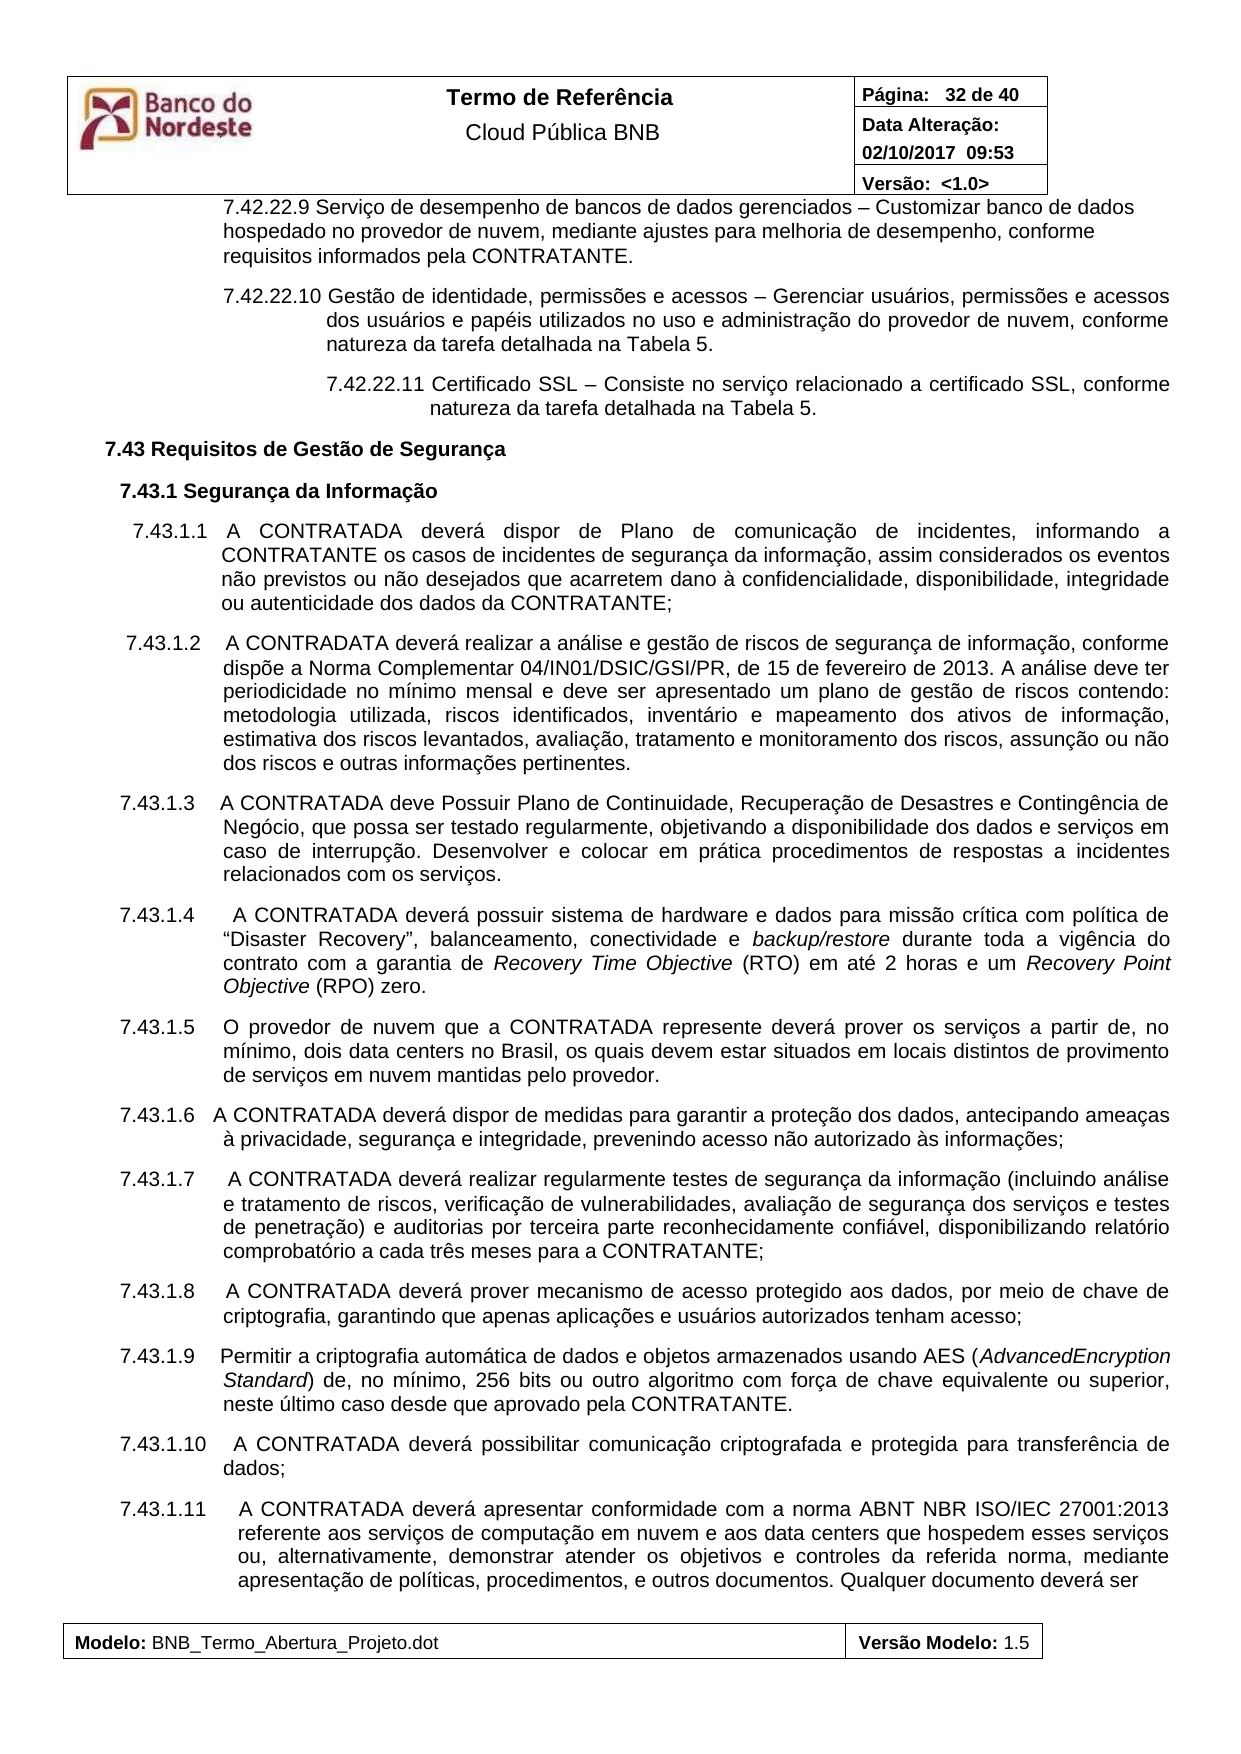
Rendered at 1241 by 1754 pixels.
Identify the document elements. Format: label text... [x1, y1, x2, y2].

subtitle 7.43.1 Segurança da Informação [119, 478, 1172, 502]
text 7.43.1.4 A CONTRATADA deverá possuir sistema de hardware e dados para missão crítica com política de “Disaster Recovery”, balanceamento, conectividade e backup/restore durante toda a vigência do contrato com a garantia de Recovery Time Objective (RTO) em até 2 horas e um Recovery Point Objective (RPO) zero. [119, 903, 1171, 998]
text 7.43.1.10 A CONTRATADA deverá possibilitar comunicação criptografada e protegida para transferência de dados; [119, 1433, 1171, 1480]
subtitle 7.43 Requisitos de Gestão de Segurança [104, 437, 1172, 461]
text 7.43.1.9 Permitir a criptografia automática de dados e objetos armazenados usando AES (AdvancedEncryption Standard) de, no mínimo, 256 bits ou outro algoritmo com força de chave equivalente ou superior, neste último caso desde que aprovado pela CONTRATANTE. [119, 1344, 1171, 1416]
text 7.43.1.5 O provedor de nuvem que a CONTRATADA represente deverá prover os serviços a partir de, no mínimo, dois data centers no Brasil, os quais devem estar situados em locais distintos de provimento de serviços em nuvem mantidas pelo provedor. [119, 1015, 1171, 1086]
text 7.42.22.10 Gestão de identidade, permissões e acessos – Gerenciar usuários, permissões e acessos dos usuários e papéis utilizados no uso e administração do provedor de nuvem, conforme natureza da tarefa detalhada na Tabela 5. [223, 284, 1171, 356]
picture [77, 77, 255, 162]
text 7.43.1.6 A CONTRATADA deverá dispor de medidas para garantir a proteção dos dados, antecipando ameaças à privacidade, segurança e integridade, prevenindo acesso não autorizado às informações; [119, 1103, 1171, 1151]
text 7.43.1.11 A CONTRATADA deverá apresentar conformidade com a norma ABNT NBR ISO/IEC 27001:2013 referente aos serviços de computação em nuvem e aos data centers que hospedem esses serviços ou, alternativamente, demonstrar atender os objetivos e controles da referida norma, mediante apresentação de políticas, procedimentos, e outros documentos. Qualquer documento deverá ser [119, 1497, 1171, 1592]
text 7.43.1.2 A CONTRADATA deverá realizar a análise e gestão de riscos de segurança de informação, conforme dispõe a Norma Complementar 04/IN01/DSIC/GSI/PR, de 15 de fevereiro de 2013. A análise deve ter periodicidade no mínimo mensal e deve ser apresentado um plano de gestão de riscos contendo: metodologia utilizada, riscos identificados, inventário e mapeamento dos ativos de informação, estimativa dos riscos levantados, avaliação, tratamento e monitoramento dos riscos, assunção ou não dos riscos e outras informações pertinentes. [119, 632, 1171, 774]
text 7.43.1.8 A CONTRATADA deverá prover mecanismo de acesso protegido aos dados, por meio de chave de criptografia, garantindo que apenas aplicações e usuários autorizados tenham acesso; [119, 1280, 1171, 1327]
subtitle 7.42.22.9 Serviço de desempenho de bancos de dados gerenciados – Customizar banco de dados hospedado no provedor de nuvem, mediante ajustes para melhoria de desempenho, conforme requisitos informados pela CONTRATANTE. [223, 150, 1171, 267]
text 7.42.22.11 Certificado SSL – Consiste no serviço relacionado a certificado SSL, conforme natureza da tarefa detalhada na Tabela 5. [326, 373, 1171, 420]
text 7.43.1.7 A CONTRATADA deverá realizar regularmente testes de segurança da informação (incluindo análise e tratamento de riscos, verificação de vulnerabilidades, avaliação de segurança dos serviços e testes de penetração) e auditorias por terceira parte reconhecidamente confiável, disponibilizando relatório comprobatório a cada três meses para a CONTRATANTE; [119, 1168, 1171, 1263]
text 7.43.1.1 A CONTRATADA deverá dispor de Plano de comunicação de incidentes, informando a CONTRATANTE os casos de incidentes de segurança da informação, assim considerados os eventos não previstos ou não desejados que acarretem dano à confidencialidade, disponibilidade, integridade ou autenticidade dos dados da CONTRATANTE; [132, 520, 1171, 615]
text 7.43.1.3 A CONTRATADA deve Possuir Plano de Continuidade, Recuperação de Desastres e Contingência de Negócio, que possa ser testado regularmente, objetivando a disponibilidade dos dados e serviços em caso de interrupção. Desenvolver e colocar em prática procedimentos de respostas a incidentes relacionados com os serviços. [119, 791, 1171, 886]
